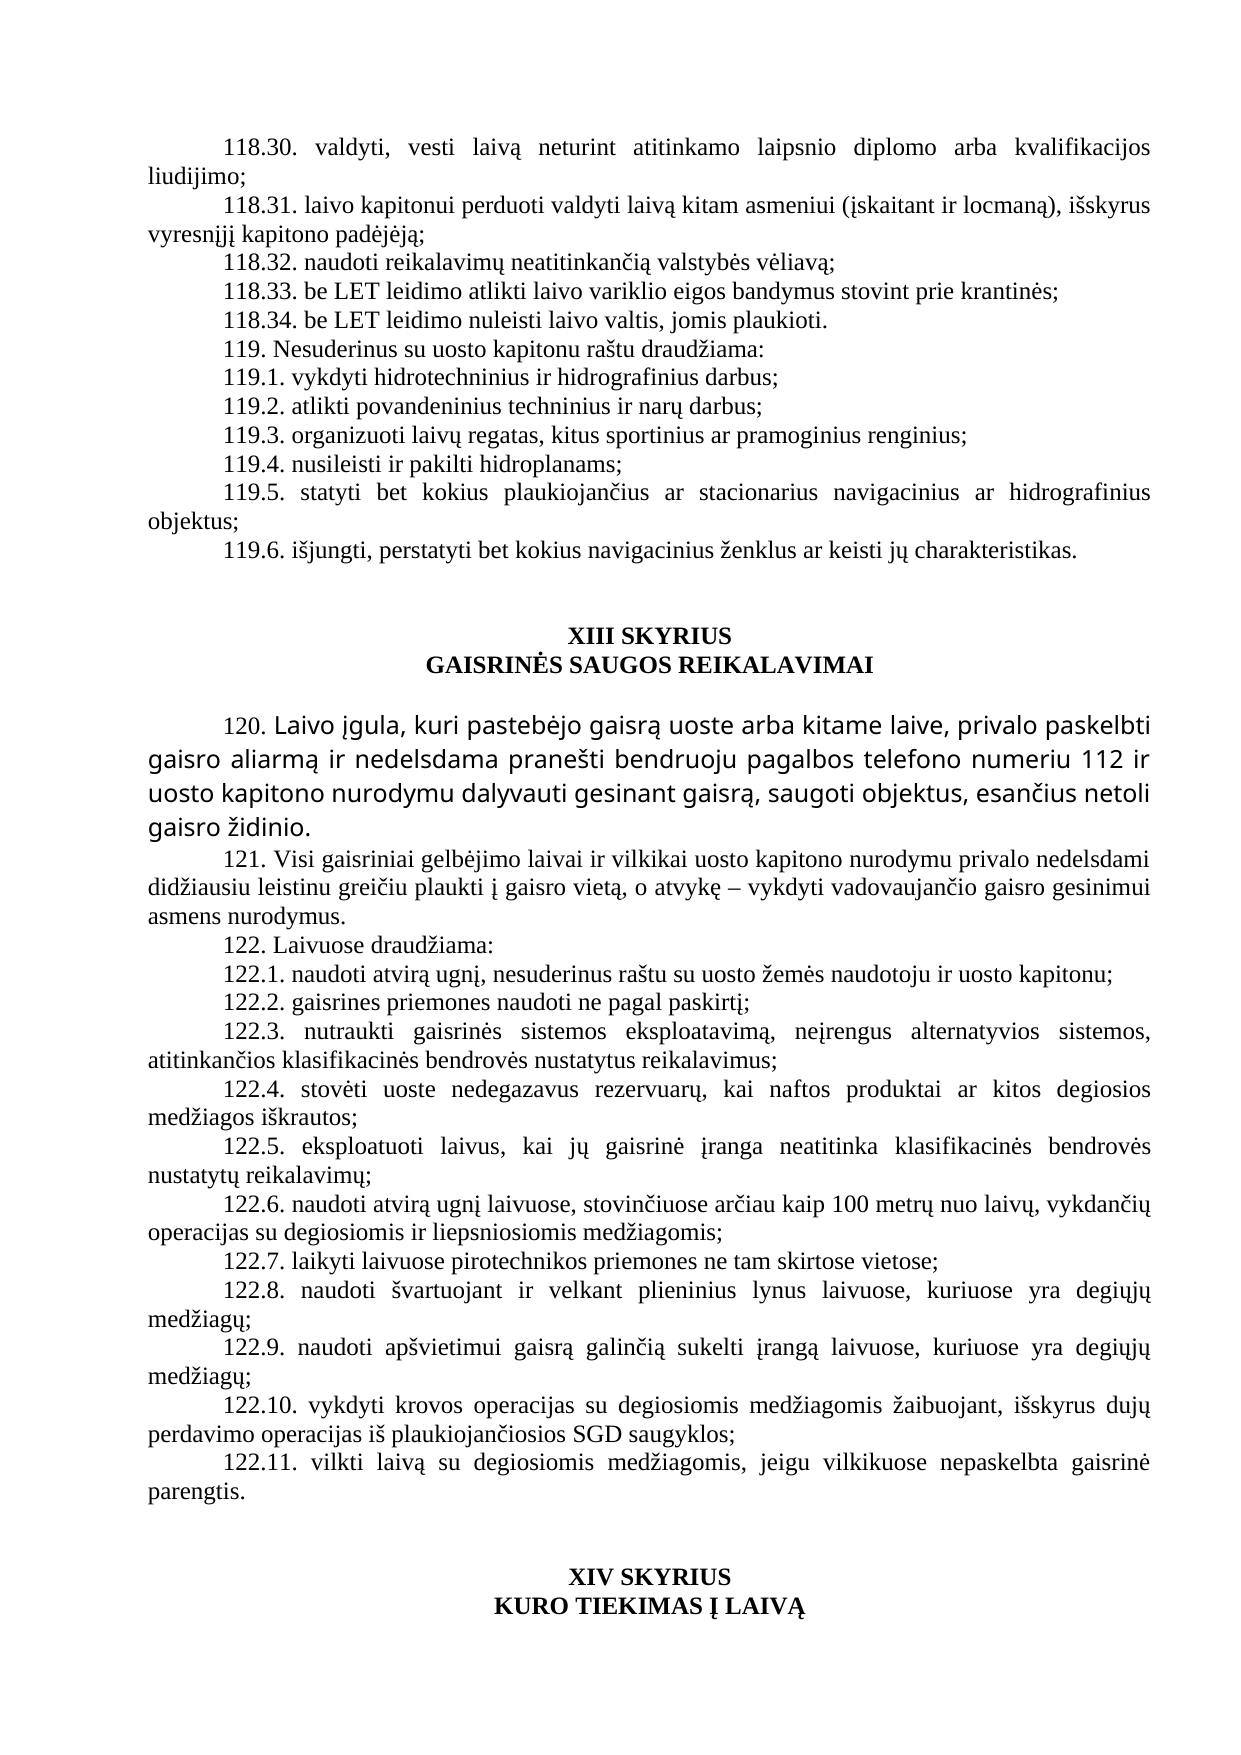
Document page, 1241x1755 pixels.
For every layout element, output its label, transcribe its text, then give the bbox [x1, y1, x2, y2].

text 118.34. be LET leidimo nuleisti laivo valtis, jomis plaukioti. [148, 305, 1152, 334]
text 122.7. laikyti laivuose pirotechnikos priemones ne tam skirtose vietose; [148, 1246, 1152, 1275]
text 122.5. eksploatuoti laivus, kai jų gaisrinė įranga neatitinka klasifikacinės bendrovės nustatytų reikalavimų; [148, 1131, 1152, 1189]
text 122.11. vilkti laivą su degiosiomis medžiagomis, jeigu vilkikuose nepaskelbta gaisrinė parengtis. [148, 1447, 1152, 1505]
text XIV SKYRIUS [148, 1562, 1152, 1591]
text 119.3. organizuoti laivų regatas, kitus sportinius ar pramoginius renginius; [148, 420, 1152, 449]
text 119.2. atlikti povandeninius techninius ir narų darbus; [148, 391, 1152, 420]
text 122.4. stovėti uoste nedegazavus rezervuarų, kai naftos produktai ar kitos degiosios medžiagos iškrautos; [148, 1074, 1152, 1131]
text 122. Laivuose draudžiama: [148, 930, 1152, 959]
text 118.32. naudoti reikalavimų neatitinkančią valstybės vėliavą; [148, 247, 1152, 276]
text KURO TIEKIMAS Į Laivą [148, 1591, 1152, 1620]
text 119.6. išjungti, perstatyti bet kokius navigacinius ženklus ar keisti jų charakteristikas. [148, 535, 1152, 564]
text 118.30. valdyti, vesti laivą neturint atitinkamo laipsnio diplomo arba kvalifikacijos liudijimo; [148, 132, 1152, 190]
text 119.1. vykdyti hidrotechninius ir hidrografinius darbus; [148, 362, 1152, 391]
text 120. Laivo įgula, kuri pastebėjo gaisrą uoste arba kitame laive, privalo paskelbti gaisro aliarmą ir nedelsdama pranešti bendruoju pagalbos telefono numeriu 112 ir uosto kapitono nurodymu dalyvauti gesinant gaisrą, saugoti objektus, esančius netoli gaisro židinio. [148, 707, 1152, 844]
text 122.6. naudoti atvirą ugnį laivuose, stovinčiuose arčiau kaip 100 metrų nuo laivų, vykdančių operacijas su degiosiomis ir liepsniosiomis medžiagomis; [148, 1189, 1152, 1246]
text 122.8. naudoti švartuojant ir velkant plieninius lynus laivuose, kuriuose yra degiųjų medžiagų; [148, 1275, 1152, 1332]
text 122.3. nutraukti gaisrinės sistemos eksploatavimą, neįrengus alternatyvios sistemos, atitinkančios klasifikacinės bendrovės nustatytus reikalavimus; [148, 1016, 1152, 1074]
text 119.4. nusileisti ir pakilti hidroplanams; [148, 449, 1152, 477]
text 121. Visi gaisriniai gelbėjimo laivai ir vilkikai uosto kapitono nurodymu privalo nedelsdami didžiausiu leistinu greičiu plaukti į gaisro vietą, o atvykę – vykdyti vadovaujančio gaisro gesinimui asmens nurodymus. [148, 844, 1152, 930]
text 119.5. statyti bet kokius plaukiojančius ar stacionarius navigacinius ar hidrografinius objektus; [148, 477, 1152, 535]
text 118.31. laivo kapitonui perduoti valdyti laivą kitam asmeniui (įskaitant ir locmaną), išskyrus vyresnįjį kapitono padėjėją; [148, 190, 1152, 247]
text GAISRINĖS SAUGOS REIKALAVIMAI [148, 650, 1152, 679]
text 122.10. vykdyti krovos operacijas su degiosiomis medžiagomis žaibuojant, išskyrus dujų perdavimo operacijas iš plaukiojančiosios SGD saugyklos; [148, 1390, 1152, 1447]
text 122.9. naudoti apšvietimui gaisrą galinčią sukelti įrangą laivuose, kuriuose yra degiųjų medžiagų; [148, 1332, 1152, 1390]
text 122.2. gaisrines priemones naudoti ne pagal paskirtį; [148, 987, 1152, 1016]
text 119. Nesuderinus su uosto kapitonu raštu draudžiama: [148, 334, 1152, 362]
text 118.33. be LET leidimo atlikti laivo variklio eigos bandymus stovint prie krantinės; [148, 276, 1152, 305]
text XIII SKYRIUS [148, 621, 1152, 650]
text 122.1. naudoti atvirą ugnį, nesuderinus raštu su uosto žemės naudotoju ir uosto kapitonu; [148, 959, 1152, 987]
